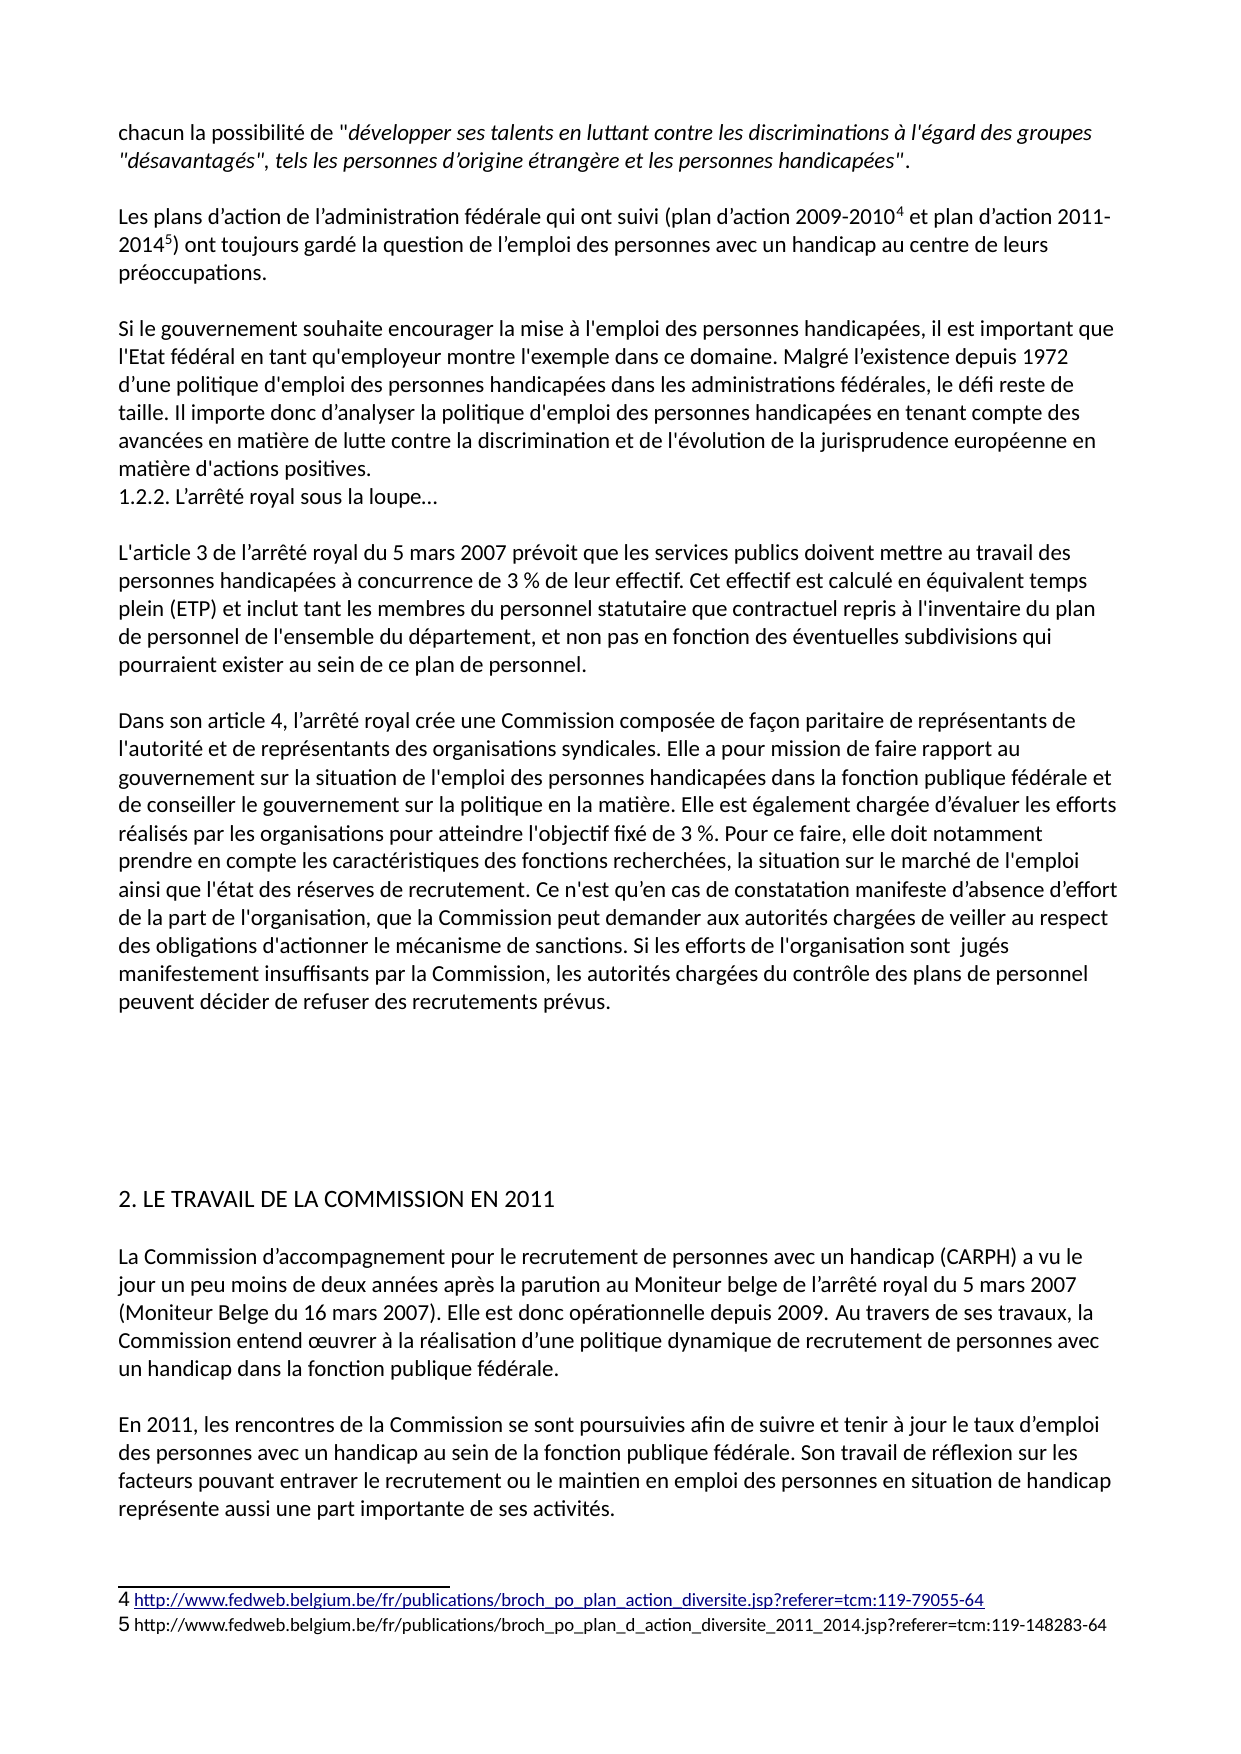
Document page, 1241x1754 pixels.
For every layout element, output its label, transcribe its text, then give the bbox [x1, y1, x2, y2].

text chacun la possibilité de "développer ses talents en luttant contre les discriminations à l'égard des groupes "désavantagés", tels les personnes d’origine étrangère et les personnes handicapées". [118, 118, 1122, 174]
text En 2011, les rencontres de la Commission se sont poursuivies afin de suivre et tenir à jour le taux d’emploi des personnes avec un handicap au sein de la fonction publique fédérale. Son travail de réflexion sur les facteurs pouvant entraver le recrutement ou le maintien en emploi des personnes en situation de handicap représente aussi une part importante de ses activités. [118, 1410, 1122, 1522]
subtitle 1.2.2. L’arrêté royal sous la loupe… [118, 482, 1122, 538]
text Les plans d’action de l’administration fédérale qui ont suivi (plan d’action 2009-2010 et plan d’action 2011-2014) ont toujours gardé la question de l’emploi des personnes avec un handicap au centre de leurs préoccupations. [118, 202, 1122, 286]
text http://www.fedweb.belgium.be/fr/publications/broch_po_plan_action_diversite.jsp?referer=tcm:119-79055-64 [118, 1587, 1122, 1611]
text L'article 3 de l’arrêté royal du 5 mars 2007 prévoit que les services publics doivent mettre au travail des personnes handicapées à concurrence de 3 % de leur effectif. Cet effectif est calculé en équivalent temps plein (ETP) et inclut tant les membres du personnel statutaire que contractuel repris à l'inventaire du plan de personnel de l'ensemble du département, et non pas en fonction des éventuelles subdivisions qui pourraient exister au sein de ce plan de personnel. [118, 538, 1122, 678]
subtitle 2. LE TRAVAIL DE LA COMMISSION EN 2011 [118, 1183, 1122, 1213]
text Dans son article 4, l’arrêté royal crée une Commission composée de façon paritaire de représentants de l'autorité et de représentants des organisations syndicales. Elle a pour mission de faire rapport au gouvernement sur la situation de l'emploi des personnes handicapées dans la fonction publique fédérale et de conseiller le gouvernement sur la politique en la matière. Elle est également chargée d’évaluer les efforts réalisés par les organisations pour atteindre l'objectif fixé de 3 %. Pour ce faire, elle doit notamment prendre en compte les caractéristiques des fonctions recherchées, la situation sur le marché de l'emploi ainsi que l'état des réserves de recrutement. Ce n'est qu’en cas de constatation manifeste d’absence d’effort de la part de l'organisation, que la Commission peut demander aux autorités chargées de veiller au respect des obligations d'actionner le mécanisme de sanctions. Si les efforts de l'organisation sont jugés manifestement insuffisants par la Commission, les autorités chargées du contrôle des plans de personnel peuvent décider de refuser des recrutements prévus. [118, 707, 1122, 1015]
text http://www.fedweb.belgium.be/fr/publications/broch_po_plan_d_action_diversite_2011_2014.jsp?referer=tcm:119-148283-64 [118, 1611, 1122, 1636]
text La Commission d’accompagnement pour le recrutement de personnes avec un handicap (CARPH) a vu le jour un peu moins de deux années après la parution au Moniteur belge de l’arrêté royal du 5 mars 2007 (Moniteur Belge du 16 mars 2007). Elle est donc opérationnelle depuis 2009. Au travers de ses travaux, la Commission entend œuvrer à la réalisation d’une politique dynamique de recrutement de personnes avec un handicap dans la fonction publique fédérale. [118, 1242, 1122, 1382]
text Si le gouvernement souhaite encourager la mise à l'emploi des personnes handicapées, il est important que l'Etat fédéral en tant qu'employeur montre l'exemple dans ce domaine. Malgré l’existence depuis 1972 d’une politique d'emploi des personnes handicapées dans les administrations fédérales, le défi reste de taille. Il importe donc d’analyser la politique d'emploi des personnes handicapées en tenant compte des avancées en matière de lutte contre la discrimination et de l'évolution de la jurisprudence européenne en matière d'actions positives. [118, 314, 1122, 482]
